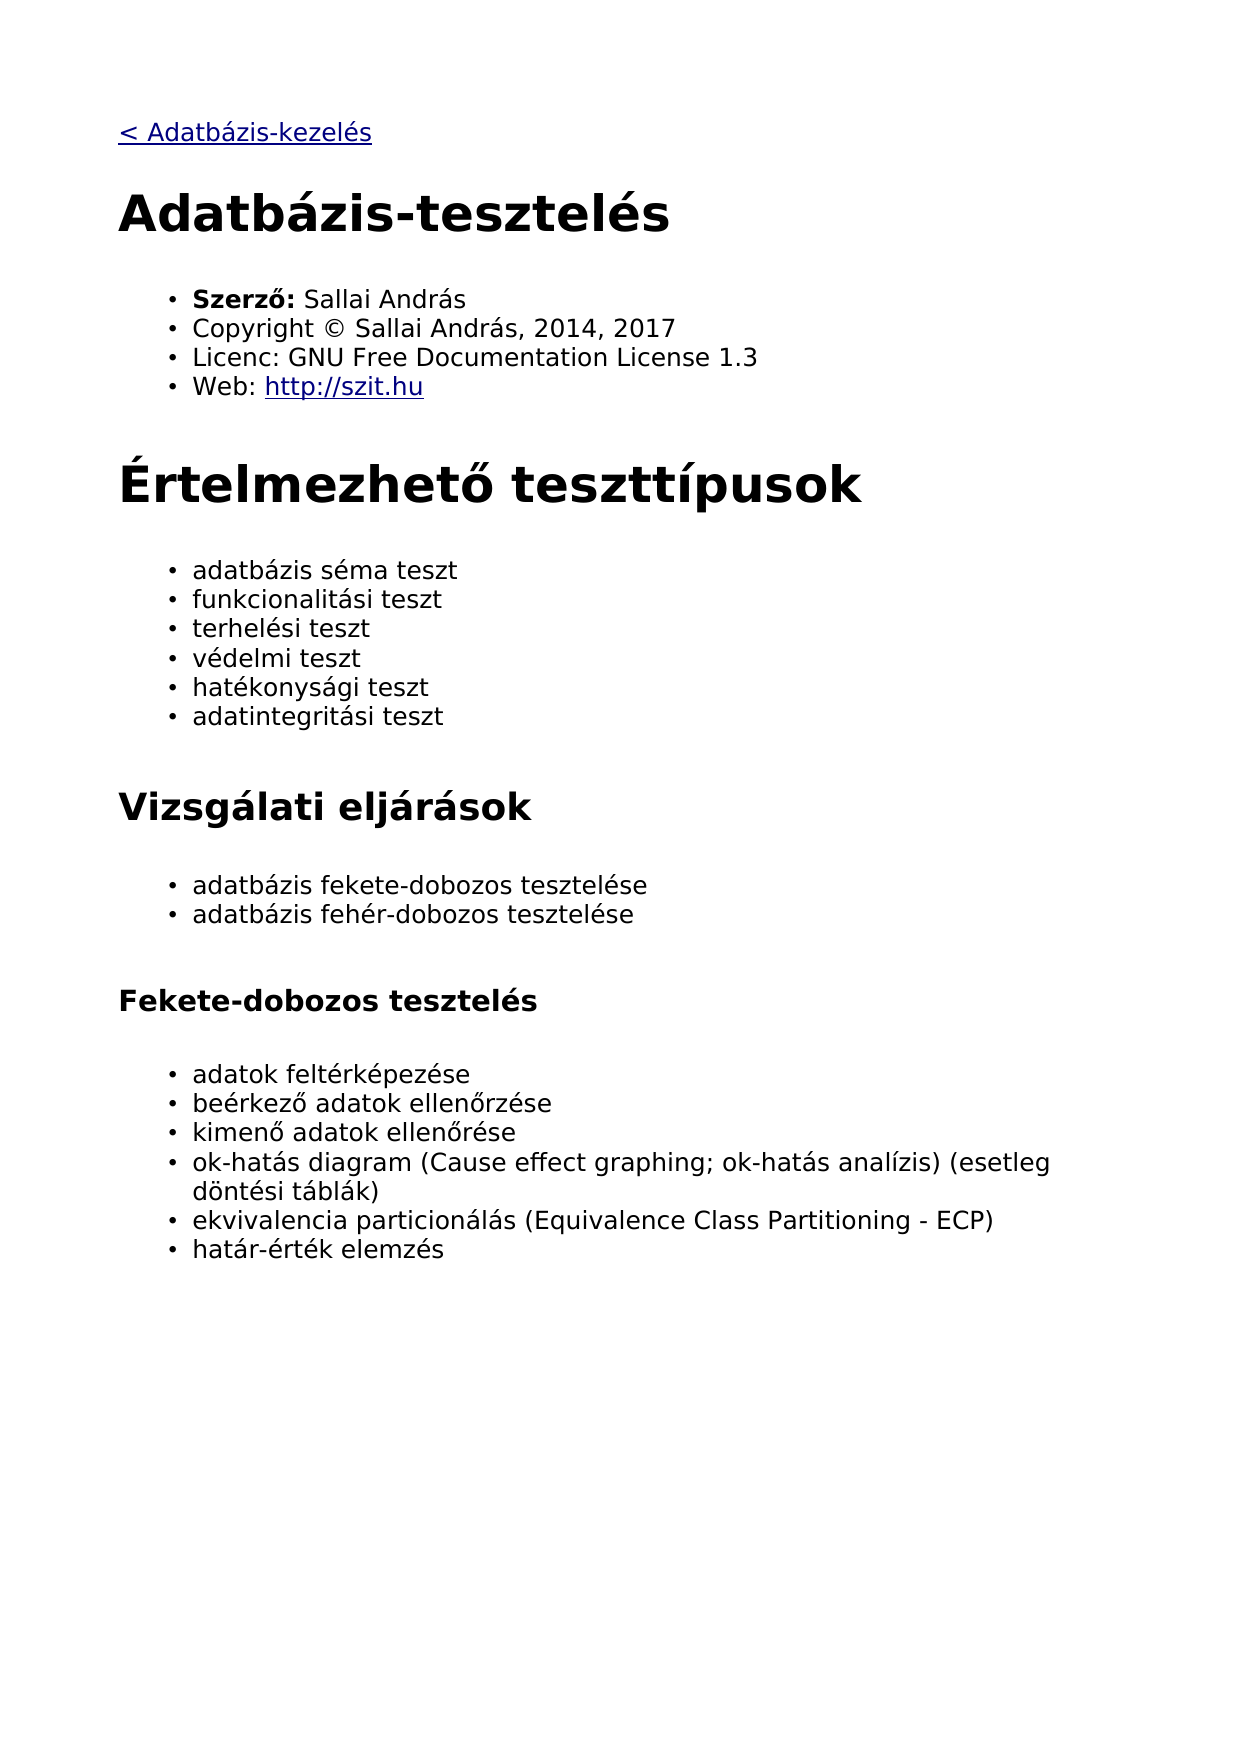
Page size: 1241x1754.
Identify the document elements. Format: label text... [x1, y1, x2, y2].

list ekvivalencia particionálás (Equivalence Class Partitioning - ECP) [177, 1206, 1122, 1235]
list terhelési teszt [177, 615, 1122, 644]
list határ-érték elemzés [177, 1235, 1122, 1264]
list adatbázis fekete-dobozos tesztelése [177, 871, 1122, 901]
list hatékonysági teszt [177, 673, 1122, 702]
list Copyright © Sallai András, 2014, 2017 [177, 314, 1122, 343]
list adatbázis séma teszt [177, 556, 1122, 586]
list adatintegritási teszt [177, 702, 1122, 731]
subtitle Vizsgálati eljárások [118, 786, 1122, 829]
list beérkező adatok ellenőrzése [177, 1089, 1122, 1118]
subtitle Adatbázis-tesztelés [118, 185, 1122, 243]
list kimenő adatok ellenőrése [177, 1118, 1122, 1148]
subtitle Fekete-dobozos tesztelés [118, 984, 1122, 1018]
list ok-hatás diagram (Cause effect graphing; ok-hatás analízis) (esetleg döntési táblák) [177, 1148, 1122, 1206]
list Licenc: GNU Free Documentation License 1.3 [177, 343, 1122, 372]
text < Adatbázis-kezelés [118, 118, 1122, 147]
list adatok feltérképezése [177, 1060, 1122, 1089]
list Szerző: Sallai András [177, 285, 1122, 314]
list funkcionalitási teszt [177, 586, 1122, 615]
list védelmi teszt [177, 644, 1122, 673]
subtitle Értelmezhető teszttípusok [118, 456, 1122, 514]
list adatbázis fehér-dobozos tesztelése [177, 901, 1122, 930]
list Web: http://szit.hu [177, 372, 1122, 402]
